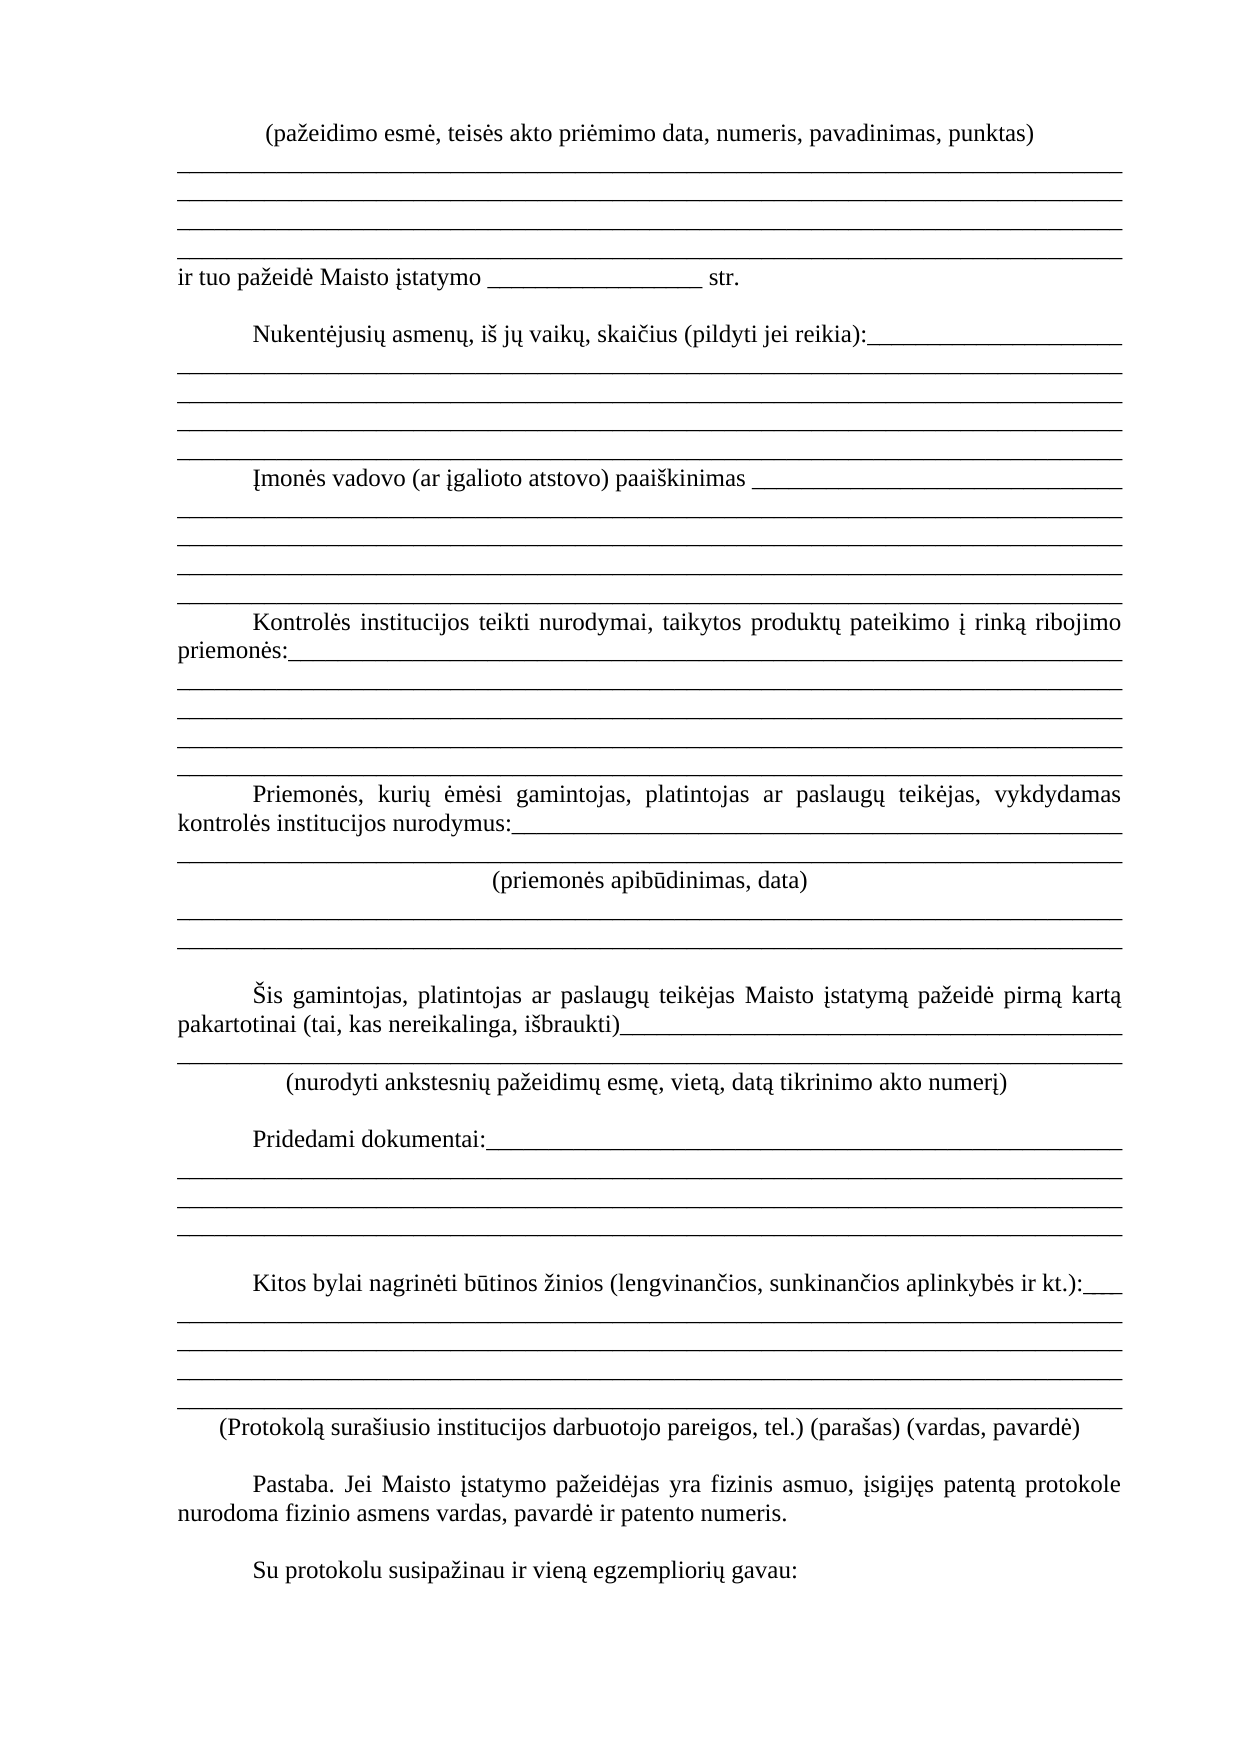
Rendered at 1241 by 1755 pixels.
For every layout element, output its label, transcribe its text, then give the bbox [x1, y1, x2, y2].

text Priemonės, kurių ėmėsi gamintojas, platintojas ar paslaugų teikėjas, vykdydamas kontrolės institucijos nurodymus: [177, 779, 1122, 837]
text Pastaba. Jei Maisto įstatymo pažeidėjas yra fizinis asmuo, įsigijęs patentą protokole nurodoma fizinio asmens vardas, pavardė ir patento numeris. [177, 1469, 1122, 1527]
text Kitos bylai nagrinėti būtinos žinios (lengvinančios, sunkinančios aplinkybės ir kt.): [177, 1268, 1122, 1297]
text (nurodyti ankstesnių pažeidimų esmę, vietą, datą tikrinimo akto numerį) [177, 1067, 1122, 1096]
text Pridedami dokumentai: [177, 1124, 1122, 1153]
text Nukentėjusių asmenų, iš jų vaikų, skaičius (pildyti jei reikia): [177, 319, 1122, 348]
text (priemonės apibūdinimas, data) [177, 866, 1122, 894]
text ir tuo pažeidė Maisto įstatymo str. [177, 262, 1122, 291]
text Kontrolės institucijos teikti nurodymai, taikytos produktų pateikimo į rinką ribojimo priemonės: [177, 607, 1122, 664]
text Įmonės vadovo (ar įgalioto atstovo) paaiškinimas [177, 463, 1122, 492]
text Su protokolu susipažinau ir vieną egzempliorių gavau: [177, 1556, 1122, 1584]
text (Protokolą surašiusio institucijos darbuotojo pareigos, tel.) (parašas) (vardas, pavardė) [177, 1412, 1122, 1441]
text Šis gamintojas, platintojas ar paslaugų teikėjas Maisto įstatymą pažeidė pirmą kartą pakartotinai (tai, kas nereikalinga, išbraukti) [177, 981, 1122, 1038]
text (pažeidimo esmė, teisės akto priėmimo data, numeris, pavadinimas, punktas) [177, 118, 1122, 147]
